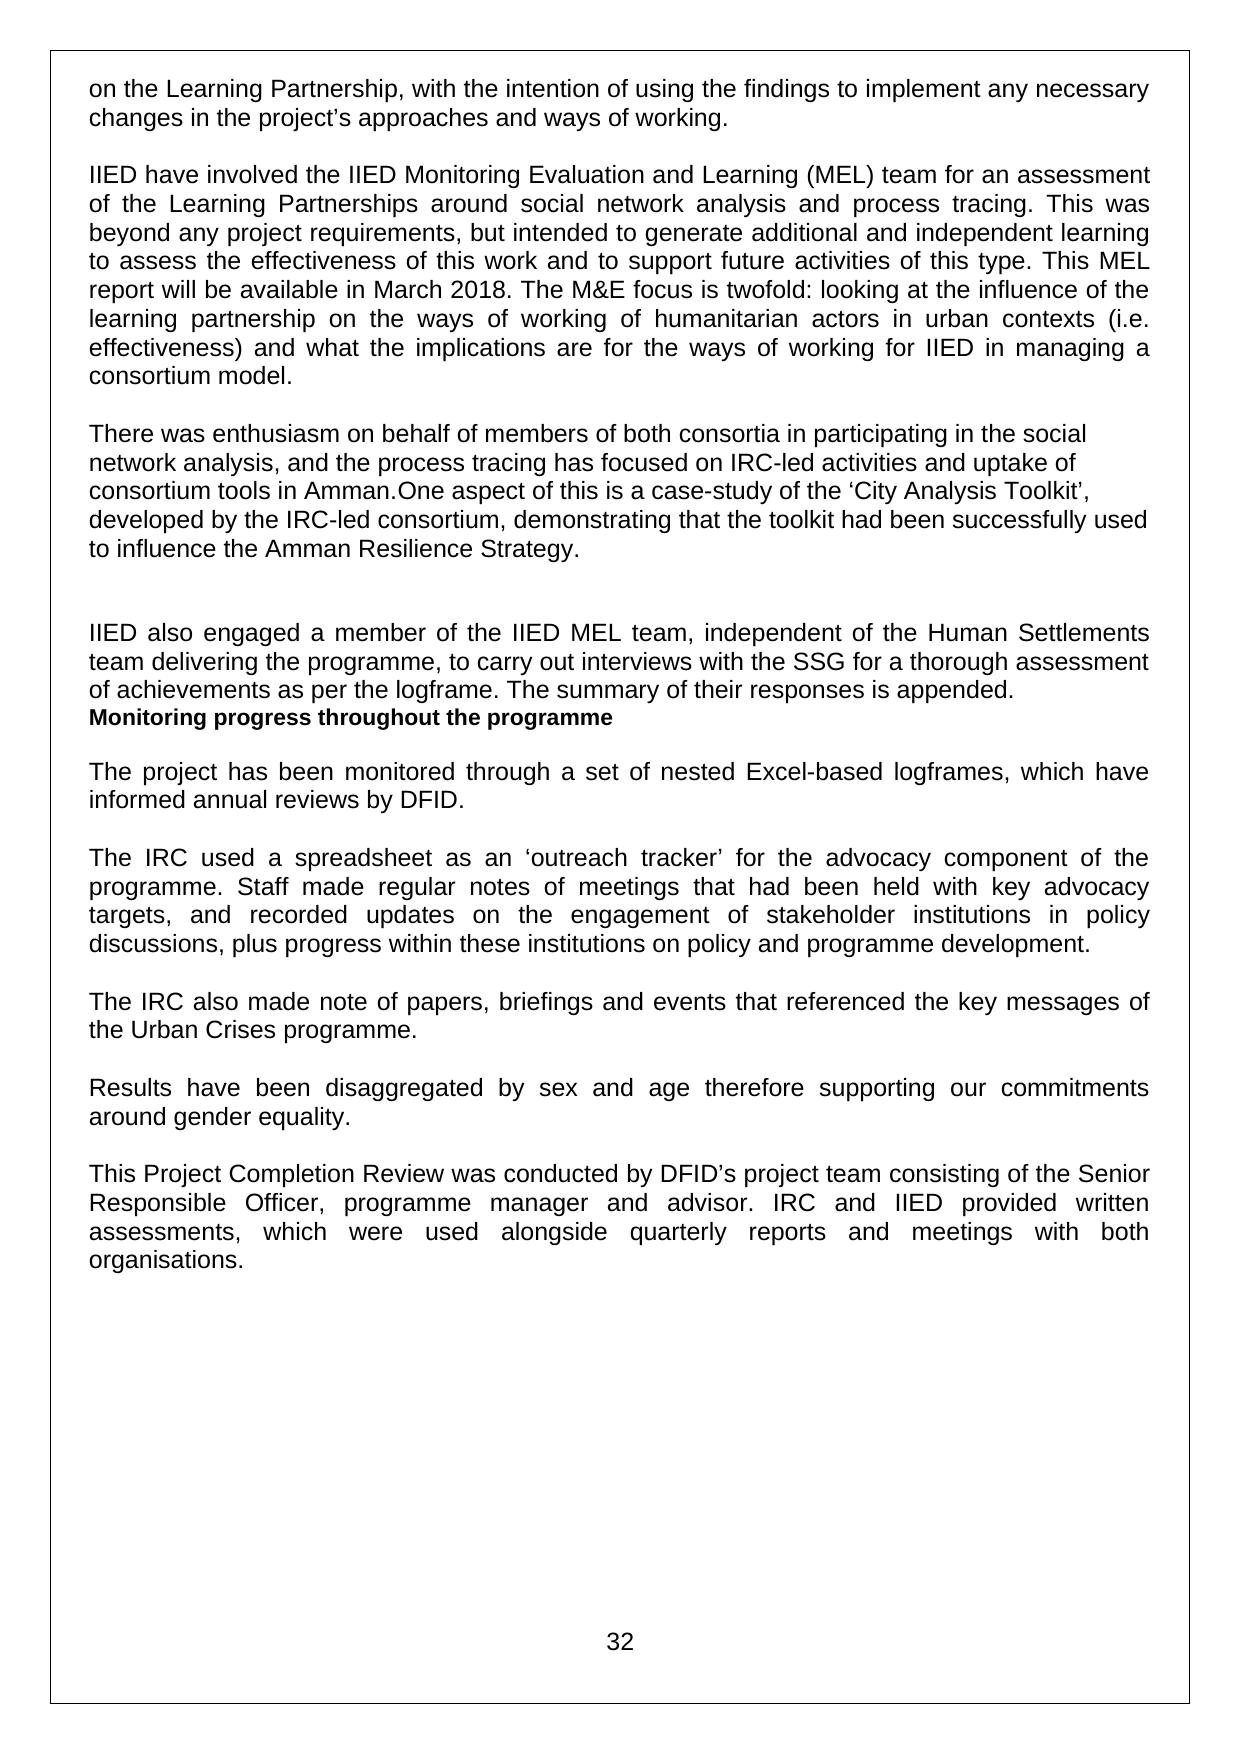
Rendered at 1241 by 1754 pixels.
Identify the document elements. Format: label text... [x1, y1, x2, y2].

text The IRC also made note of papers, briefings and events that referenced the key messages of the Urban Crises programme. [89, 987, 1152, 1044]
text There was enthusiasm on behalf of members of both consortia in participating in the social network analysis, and the process tracing has focused on IRC-led activities and uptake of consortium tools in Amman.One aspect of this is a case-study of the ‘City Analysis Toolkit’, developed by the IRC-led consortium, demonstrating that the toolkit had been successfully used to influence the Amman Resilience Strategy. [89, 419, 1152, 563]
text on the Learning Partnership, with the intention of using the findings to implement any necessary changes in the project’s approaches and ways of working. [89, 74, 1152, 131]
text Results have been disaggregated by sex and age therefore supporting our commitments around gender equality. [89, 1073, 1152, 1130]
text Monitoring progress throughout the programme [89, 704, 1152, 730]
text This Project Completion Review was conducted by DFID’s project team consisting of the Senior Responsible Officer, programme manager and advisor. IRC and IIED provided written assessments, which were used alongside quarterly reports and meetings with both organisations. [89, 1159, 1152, 1274]
text The IRC used a spreadsheet as an ‘outreach tracker’ for the advocacy component of the programme. Staff made regular notes of meetings that had been held with key advocacy targets, and recorded updates on the engagement of stakeholder institutions in policy discussions, plus progress within these institutions on policy and programme development. [89, 843, 1152, 958]
text IIED have involved the IIED Monitoring Evaluation and Learning (MEL) team for an assessment of the Learning Partnerships around social network analysis and process tracing. This was beyond any project requirements, but intended to generate additional and independent learning to assess the effectiveness of this work and to support future activities of this type. This MEL report will be available in March 2018. The M&E focus is twofold: looking at the influence of the learning partnership on the ways of working of humanitarian actors in urban contexts (i.e. effectiveness) and what the implications are for the ways of working for IIED in managing a consortium model. [89, 160, 1152, 390]
text The project has been monitored through a set of nested Excel-based logframes, which have informed annual reviews by DFID. [89, 757, 1152, 814]
text IIED also engaged a member of the IIED MEL team, independent of the Human Settlements team delivering the programme, to carry out interviews with the SSG for a thorough assessment of achievements as per the logframe. The summary of their responses is appended. [89, 618, 1152, 704]
